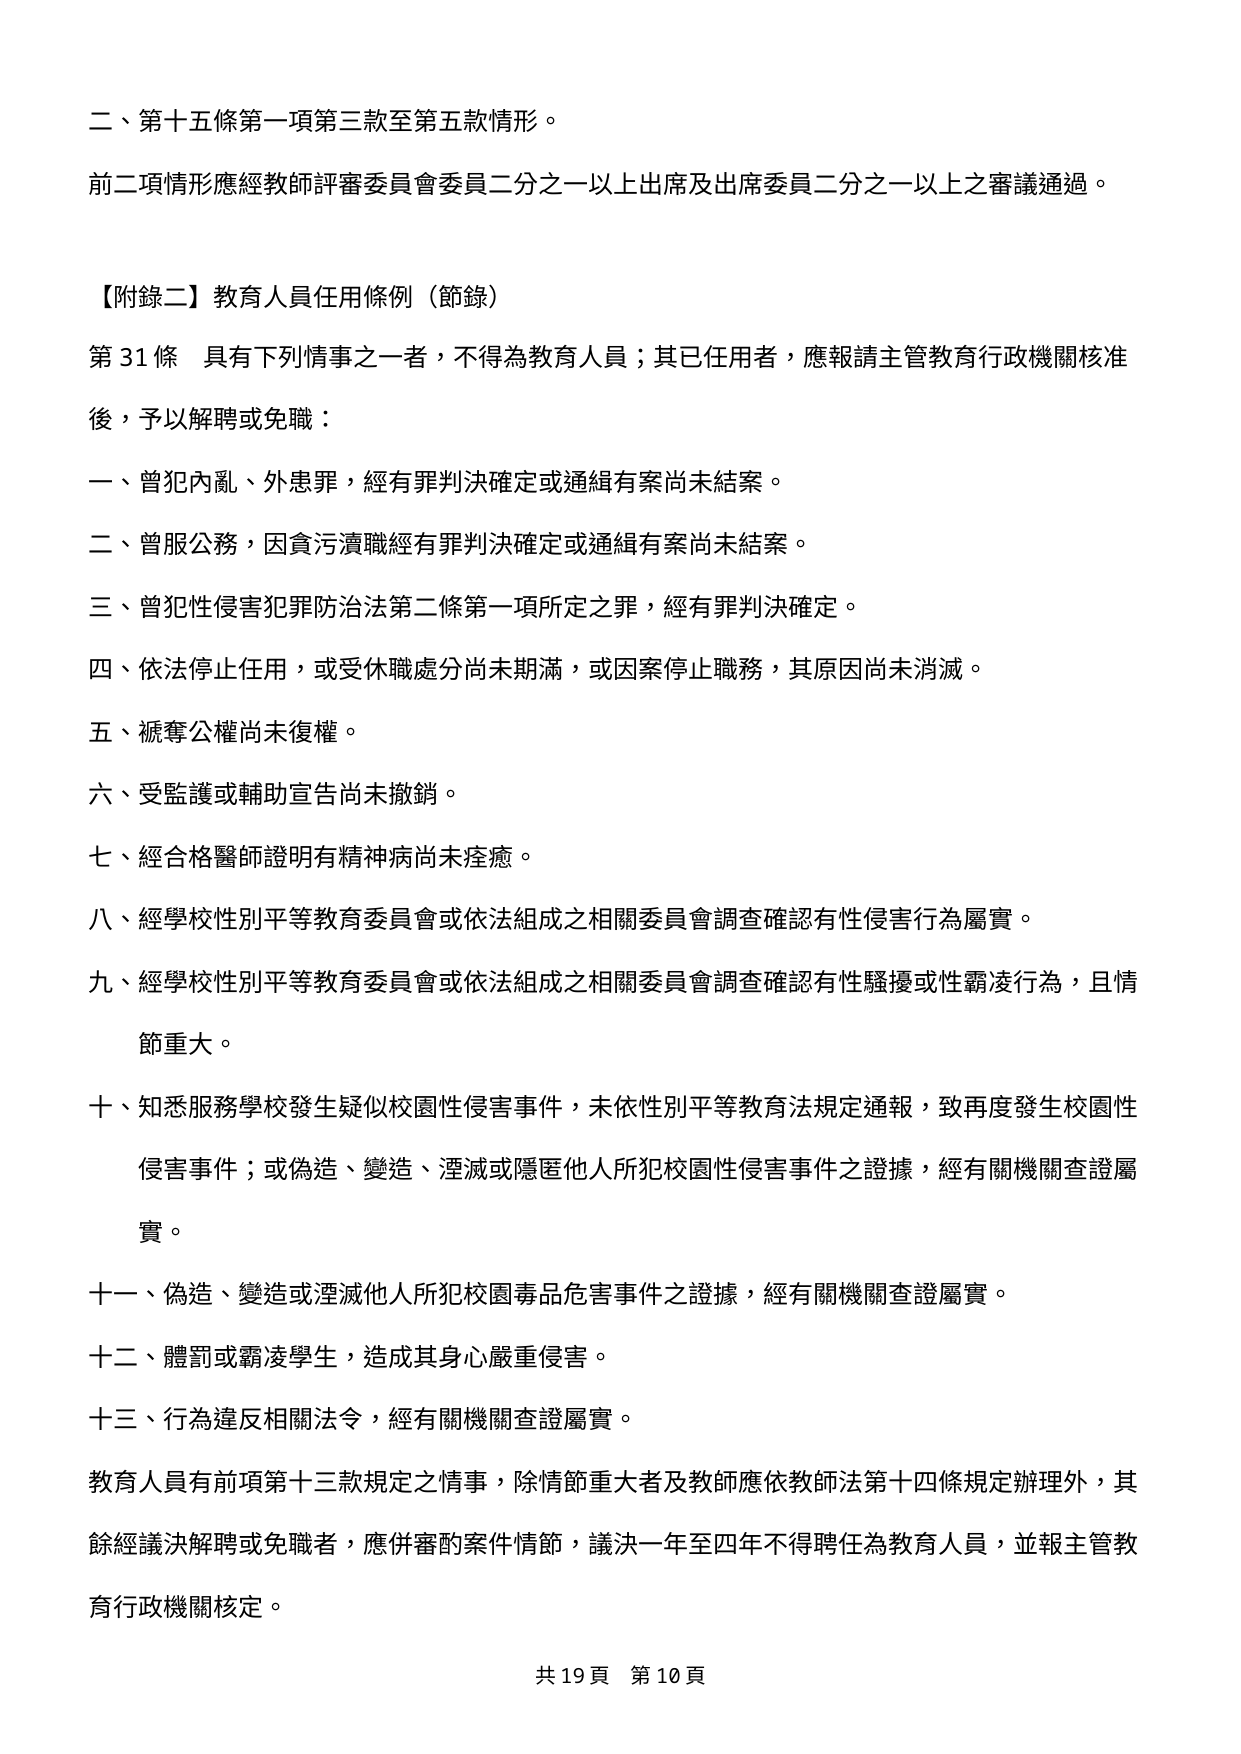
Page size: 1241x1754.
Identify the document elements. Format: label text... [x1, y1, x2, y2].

text 九、經學校性別平等教育委員會或依法組成之相關委員會調查確認有性騷擾或性霸凌行為，且情節重大。 [89, 938, 1152, 1063]
text 十二、體罰或霸凌學生，造成其身心嚴重侵害。 [89, 1313, 1152, 1376]
text 四、依法停止任用，或受休職處分尚未期滿，或因案停止職務，其原因尚未消滅。 [89, 626, 1152, 688]
text 六、受監護或輔助宣告尚未撤銷。 [89, 751, 1152, 813]
text 十、知悉服務學校發生疑似校園性侵害事件，未依性別平等教育法規定通報，致再度發生校園性侵害事件；或偽造、變造、湮滅或隱匿他人所犯校園性侵害事件之證據，經有關機關查證屬實。 [89, 1063, 1152, 1251]
text 十三、行為違反相關法令，經有關機關查證屬實。 [89, 1376, 1152, 1438]
text 八、經學校性別平等教育委員會或依法組成之相關委員會調查確認有性侵害行為屬實。 [89, 876, 1152, 938]
text 一、曾犯內亂、外患罪，經有罪判決確定或通緝有案尚未結案。 [89, 438, 1152, 501]
text 【附錄二】教育人員任用條例（節錄） [89, 278, 1152, 313]
text 前二項情形應經教師評審委員會委員二分之一以上出席及出席委員二分之一以上之審議通過。 [89, 141, 1152, 203]
text 五、褫奪公權尚未復權。 [89, 688, 1152, 751]
text 教育人員有前項第十三款規定之情事，除情節重大者及教師應依教師法第十四條規定辦理外，其餘經議決解聘或免職者，應併審酌案件情節，議決一年至四年不得聘任為教育人員，並報主管教育行政機關核定。 [89, 1438, 1152, 1626]
text 第31條 具有下列情事之一者，不得為教育人員；其已任用者，應報請主管教育行政機關核准後，予以解聘或免職： [89, 313, 1152, 438]
text 十一、偽造、變造或湮滅他人所犯校園毒品危害事件之證據，經有關機關查證屬實。 [89, 1251, 1152, 1313]
text 二、第十五條第一項第三款至第五款情形。 [89, 78, 1152, 141]
text 七、經合格醫師證明有精神病尚未痊癒。 [89, 813, 1152, 876]
text 三、曾犯性侵害犯罪防治法第二條第一項所定之罪，經有罪判決確定。 [89, 563, 1152, 626]
text 二、曾服公務，因貪污瀆職經有罪判決確定或通緝有案尚未結案。 [89, 501, 1152, 563]
